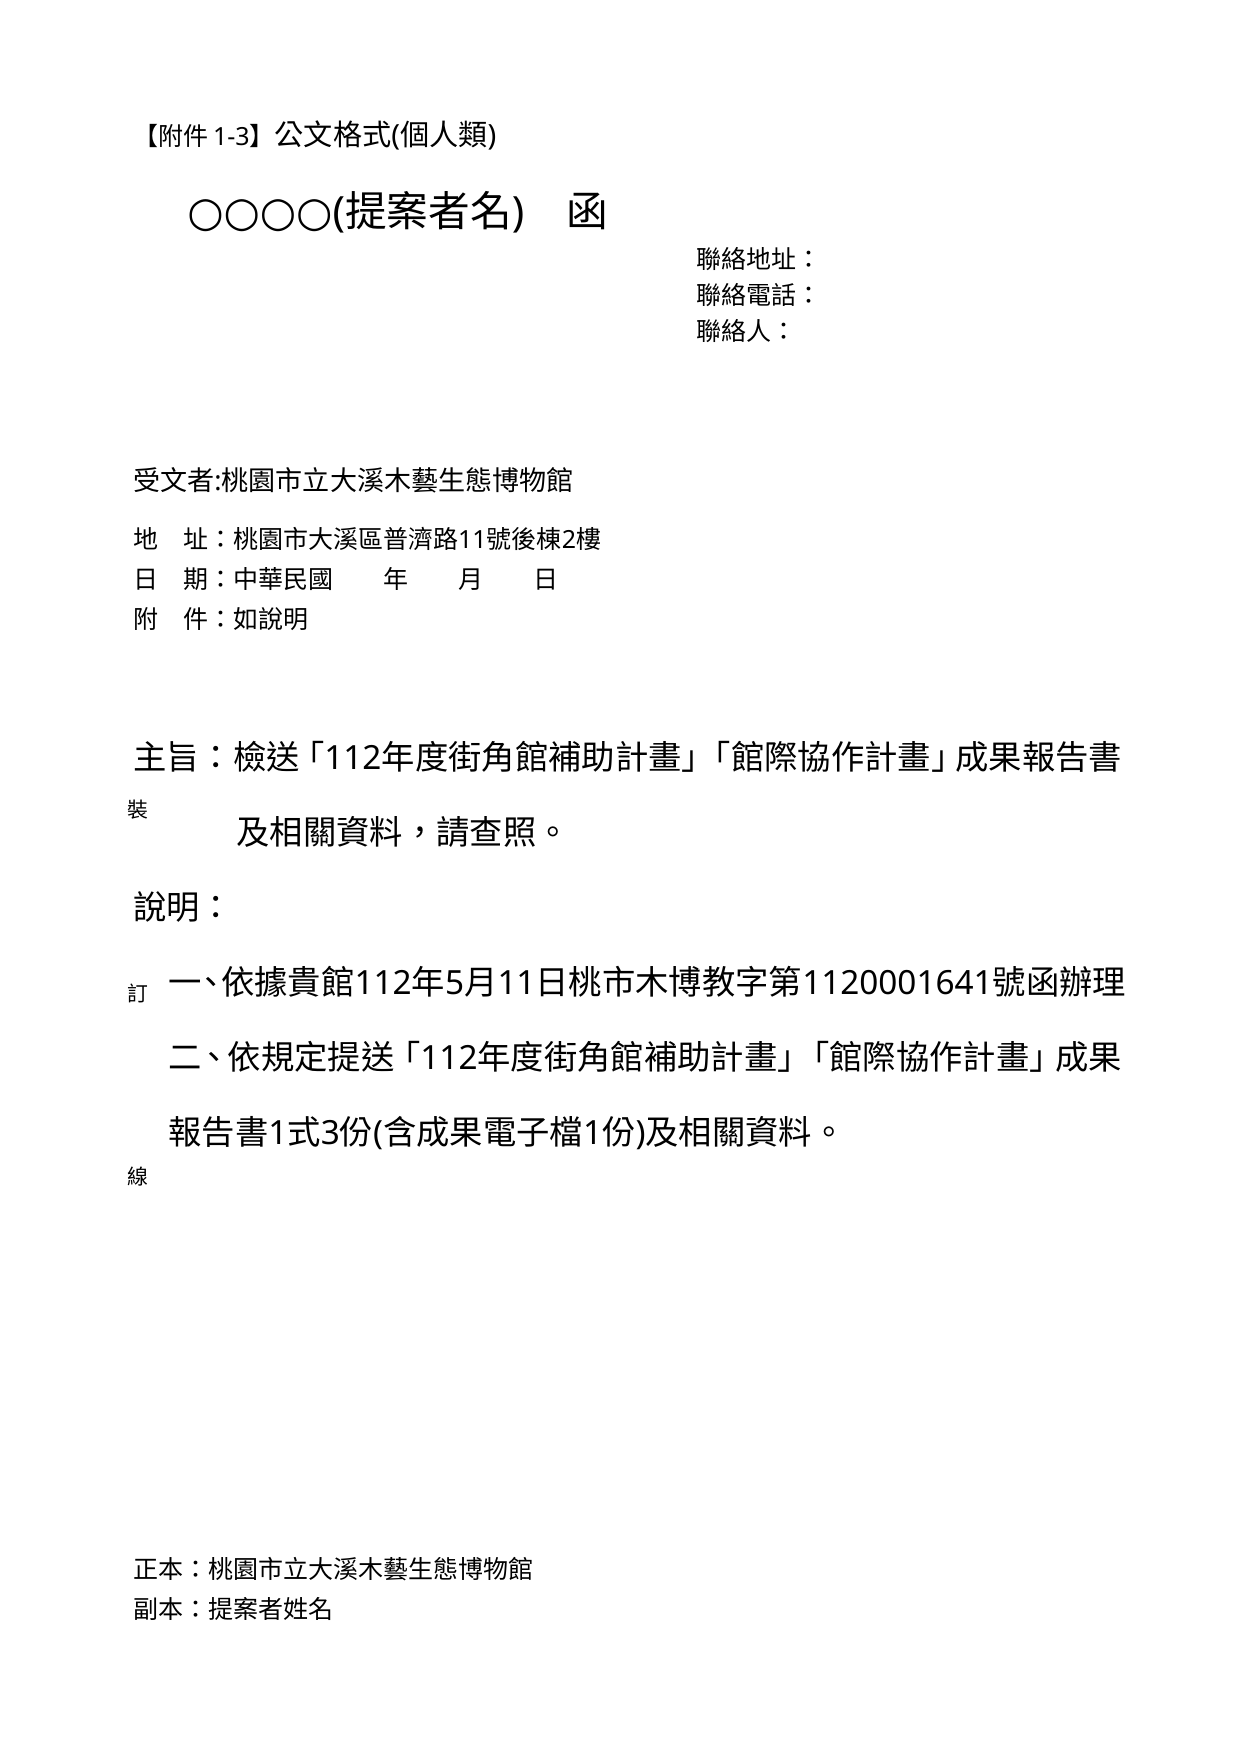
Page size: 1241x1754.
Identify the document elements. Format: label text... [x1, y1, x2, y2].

text 聯絡人： [697, 312, 1203, 348]
text 附 件：如說明 [133, 599, 1122, 637]
text 日 期：中華民國 年 月 日 [133, 559, 1122, 597]
text 正本：桃園市立大溪木藝生態博物館 [133, 1548, 1122, 1586]
text 說明： [152, 867, 1122, 942]
text 聯絡地址： [697, 239, 1203, 275]
text 二、依規定提送「112年度街角館補助計畫」「館際協作計畫」成果報告書1式3份(含成果電子檔1份)及相關資料。 [168, 1017, 1122, 1167]
text 【附件1-3】公文格式(個人類) [133, 96, 1122, 171]
text 主旨：檢送「112年度街角館補助計畫」「館際協作計畫」成果報告書及相關資料，請查照。 [133, 717, 1122, 867]
text 裝 訂 線 [122, 799, 152, 1311]
text 聯絡電話： [697, 275, 1203, 312]
text ○○○○(提案者名) 函 [133, 171, 1122, 246]
text 地 址：桃園市大溪區普濟路11號後棟2樓 [133, 519, 1122, 556]
text 一、依據貴館112年5月11日桃市木博教字第1120001641號函辦理。 [168, 942, 1122, 1017]
text 副本：提案者姓名 [133, 1589, 1122, 1627]
text 受文者:桃園市立大溪木藝生態博物館 [133, 441, 1122, 516]
